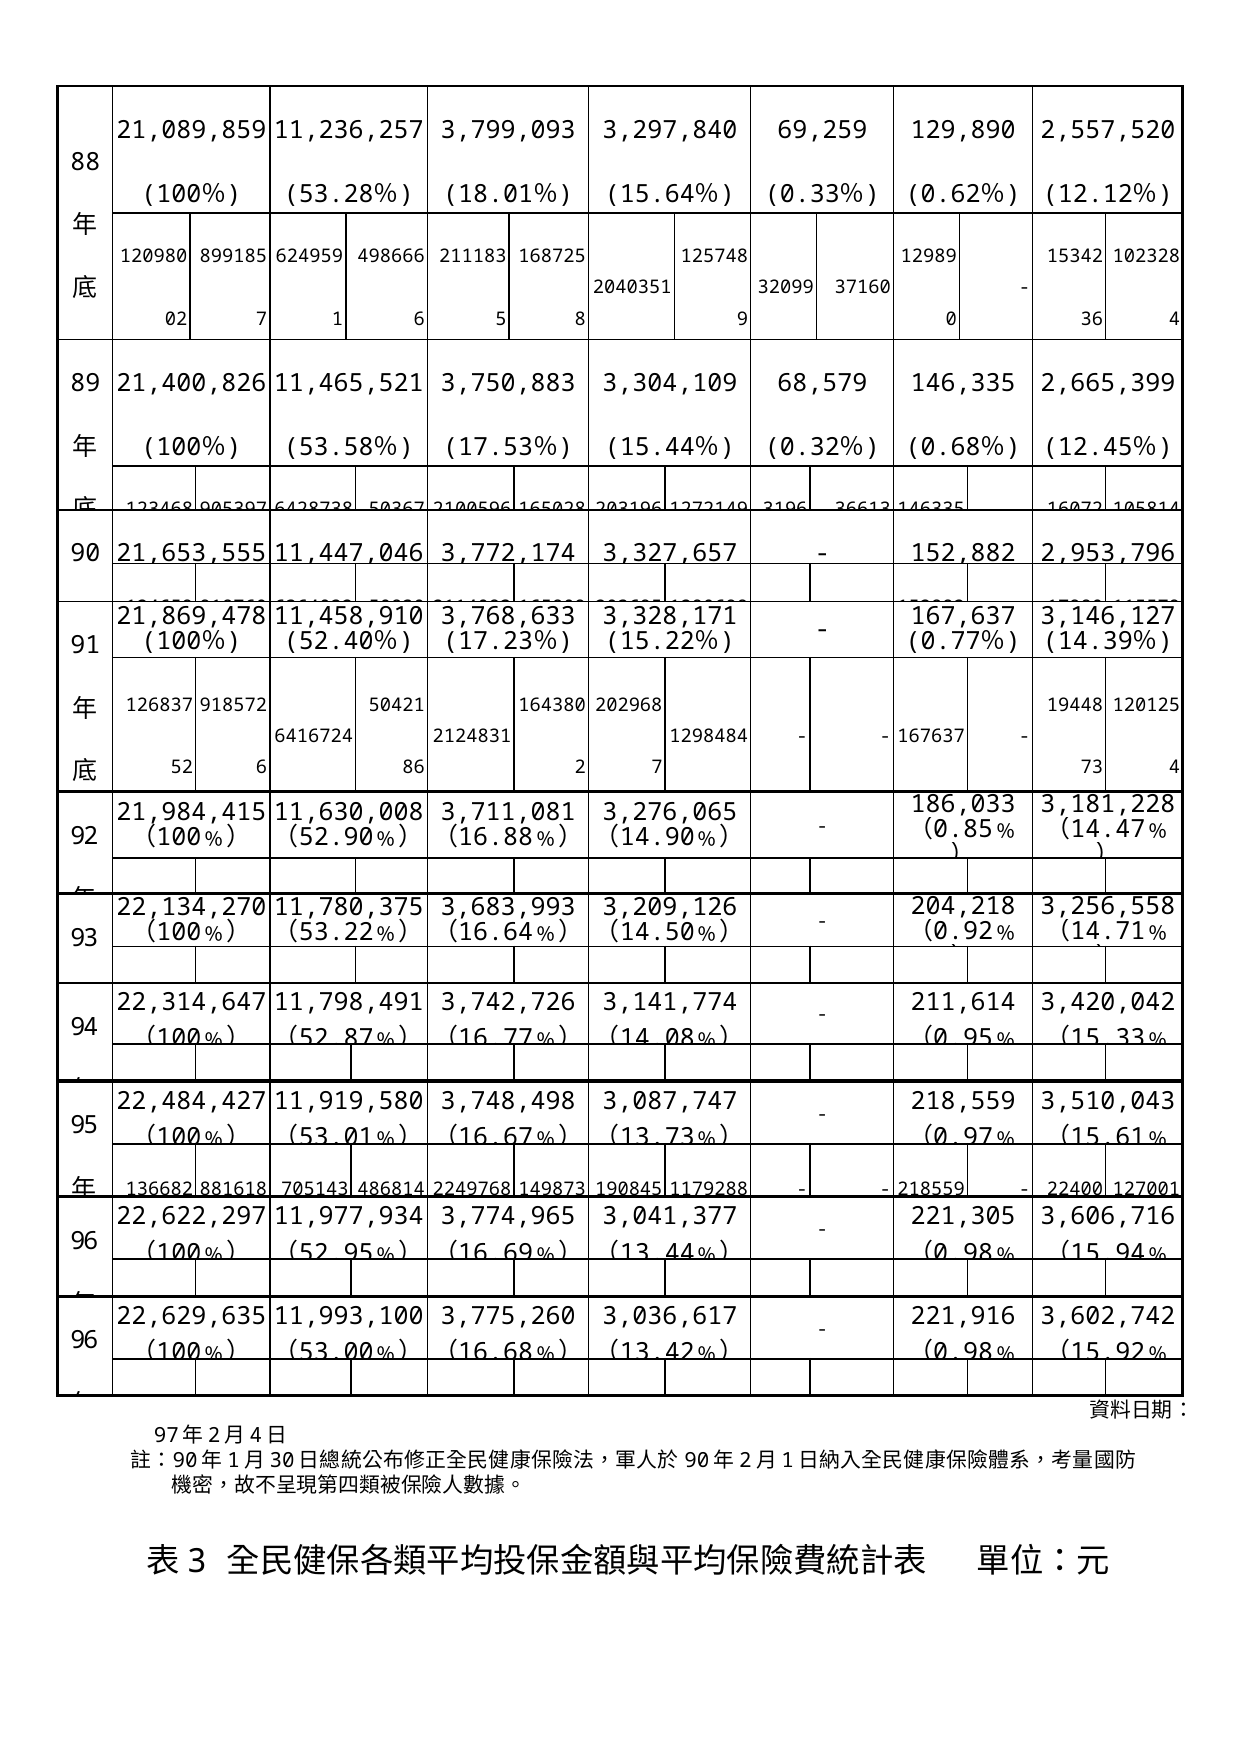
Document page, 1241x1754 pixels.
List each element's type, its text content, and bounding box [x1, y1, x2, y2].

table_cell 2328676 [1033, 1360, 1105, 1394]
table_cell - [968, 1260, 1032, 1294]
table_cell 3,036,617 （13.42﹪） [589, 1298, 750, 1358]
table_cell 152,882 (0.71％) [894, 511, 1032, 563]
table_cell 11,458,910 (52.40％) [271, 602, 427, 657]
table_cell 129890 [894, 214, 959, 338]
table_cell 8721978 [196, 1260, 269, 1294]
table_cell - [811, 947, 893, 982]
table_cell 13903566 [113, 1360, 195, 1394]
table_cell 11,919,580 （53.01﹪） [271, 1083, 427, 1143]
table_cell - [968, 1145, 1032, 1195]
table_cell 1274066 [1106, 1360, 1181, 1394]
table_cell 21,089,859 (100％) [113, 87, 269, 212]
table_cell 6914855 [271, 1045, 350, 1079]
table_cell - [968, 1360, 1032, 1394]
table_cell 69,259 (0.33％) [751, 87, 893, 212]
table_cell 1890629 [589, 1260, 664, 1294]
table_cell 4826196 [352, 1260, 427, 1294]
table_cell 1962165 [589, 947, 664, 982]
table_cell - [751, 984, 893, 1043]
table_cell 1534236 [1033, 214, 1105, 338]
table_cell 91 年 底 [59, 602, 112, 790]
table_cell 3,772,174 (17.42％) [428, 511, 588, 563]
table_cell 22,134,270 （100﹪） [113, 895, 269, 946]
table_cell 2145209 [1033, 1045, 1105, 1079]
table_cell 186033 [894, 859, 967, 892]
table_cell 5083024 [356, 564, 427, 601]
table_cell 9105436 [196, 859, 269, 892]
table_cell 146,335 (0.68％) [894, 340, 1032, 465]
table_cell 2121520 [428, 859, 513, 892]
table_cell 36613 [811, 467, 893, 509]
table_cell 211614 [894, 1045, 967, 1079]
table_cell 2306512 [428, 1360, 513, 1394]
table_cell 3,774,965 （16.69﹪） [428, 1198, 588, 1258]
table_cell 21,400,826 (100％) [113, 340, 269, 465]
table_cell 3,141,774 （14.08﹪） [589, 984, 750, 1043]
table_cell 3,087,747 （13.73﹪） [589, 1083, 750, 1143]
table_cell 1179288 [666, 1145, 750, 1195]
table_cell 4955104 [356, 947, 427, 982]
table_cell 5036783 [356, 467, 427, 509]
table_cell 204218 [894, 947, 967, 982]
table_cell - [968, 947, 1032, 982]
table_cell 167637 [894, 658, 967, 790]
table_cell 2249768 [428, 1145, 513, 1195]
table_cell 1290698 [666, 564, 750, 601]
table_cell 3,256,558 （14.71﹪） [1033, 895, 1181, 946]
table_cell 3,420,042 （15.33﹪） [1033, 984, 1181, 1043]
table_cell 1058144 [1106, 467, 1181, 509]
table_cell 4868144 [352, 1145, 427, 1195]
table_cell 68,579 (0.32％) [751, 340, 893, 465]
table_cell 12098002 [113, 214, 189, 338]
table_cell 1298484 [666, 658, 750, 790]
table_cell 21,984,415 （100﹪） [113, 793, 269, 857]
table_cell 2,665,399 (12.45％) [1033, 340, 1181, 465]
table_cell 3,276,065 （14.90﹪） [589, 793, 750, 857]
table_cell 3,742,726 （16.77﹪） [428, 984, 588, 1043]
table_cell 2,557,520 (12.12％) [1033, 87, 1181, 212]
table_cell - [968, 564, 1032, 601]
table_cell 1270018 [1106, 1145, 1181, 1195]
table_cell 1224681 [1106, 859, 1181, 892]
table_cell 221,305 （0.98﹪） [894, 1198, 1032, 1258]
table_cell 11,993,100 （53.00﹪） [271, 1298, 427, 1358]
table_cell 88 年 底 [59, 87, 112, 338]
table_cell 12465947 [113, 564, 195, 601]
table_cell 2031960 [589, 467, 664, 509]
table_cell 3,683,993 （16.64﹪） [428, 895, 588, 946]
table_cell - [960, 214, 1032, 338]
table_cell 1589561 [515, 859, 588, 892]
table_cell 2304619 [428, 1260, 513, 1294]
table_cell 94 年 底 [59, 984, 112, 1079]
table_cell 1210405 [666, 1045, 750, 1079]
table_cell 4986666 [347, 214, 427, 338]
table_cell 1498730 [515, 1145, 588, 1195]
table_cell 95 年 底 [59, 1083, 112, 1195]
table_cell 11,236,257 (53.28％) [271, 87, 427, 212]
table_cell 9187608 [196, 564, 269, 601]
table_cell - [968, 467, 1032, 509]
table_cell 22,629,635 （100﹪） [113, 1298, 269, 1358]
table_cell 3,748,498 （16.67﹪） [428, 1083, 588, 1143]
table_cell 5042186 [356, 658, 427, 790]
text 資料日期：97年2月4日 [92, 1397, 1173, 1447]
table_cell 1470346 [515, 1260, 588, 1294]
table_cell 1201254 [1106, 658, 1181, 790]
table_cell 1538633 [515, 947, 588, 982]
table_cell 93 年 底 [59, 895, 112, 982]
table_cell 3,181,228 （14.47﹪） [1033, 793, 1181, 857]
table_cell 9185726 [196, 658, 269, 790]
table_cell 4883636 [352, 1045, 427, 1079]
table_cell 1257489 [675, 214, 750, 338]
table_cell 1798001 [1033, 564, 1105, 601]
table_cell 1535685 [515, 1045, 588, 1079]
table_cell 90 年 底 [59, 511, 112, 601]
table_cell 3,328,171 (15.22％) [589, 602, 750, 657]
table_cell 211,614 （0.95﹪） [894, 984, 1032, 1043]
table_cell 1650287 [515, 467, 588, 509]
table_cell - [751, 1083, 893, 1143]
table_cell 11,780,375 （53.22﹪） [271, 895, 427, 946]
table_cell - [811, 658, 893, 790]
table_cell 11,977,934 （52.95﹪） [271, 1198, 427, 1258]
table_cell 3,602,742 （15.92﹪） [1033, 1298, 1181, 1358]
table_cell 7051436 [271, 1145, 350, 1195]
table_cell 11,798,491 （52.87﹪） [271, 984, 427, 1043]
table_cell 167,637 (0.77％) [894, 602, 1032, 657]
table_cell 1889262 [589, 1360, 664, 1394]
table_cell 5010190 [356, 859, 427, 892]
table_cell 218559 [894, 1145, 967, 1195]
table_cell 89 年 底 [59, 340, 112, 509]
table_cell 92 年 底 [59, 793, 112, 892]
table_cell 129,890 (0.62％) [894, 87, 1032, 212]
table_cell 6416724 [271, 658, 355, 790]
table_cell 2100596 [428, 467, 513, 509]
table_cell 3,327,657 (15.37％) [589, 511, 750, 563]
table_cell - [751, 895, 893, 946]
table_cell - [811, 859, 893, 892]
table_cell - [751, 1045, 809, 1079]
table_cell 3,304,109 (15.44％) [589, 340, 750, 465]
text 註：90年1月30日總統公布修正全民健康保險法，軍人於90年2月1日納入全民健康保險體系，考量國防機密，故不呈現第四類被保險人數據。 [130, 1447, 1137, 1497]
table_cell 2036959 [589, 564, 664, 601]
table_cell 11,630,008 （52.90﹪） [271, 793, 427, 857]
table_cell 1274833 [1106, 1045, 1181, 1079]
table_cell 1150748 [666, 1260, 750, 1294]
table_cell 2040351 [589, 214, 674, 338]
table_cell - [811, 1045, 893, 1079]
table_cell 3,146,127 (14.39％) [1033, 602, 1181, 657]
table_cell - [968, 1045, 1032, 1079]
table_cell 1246961 [666, 947, 750, 982]
table_cell 96年 11月 [59, 1198, 112, 1294]
table_cell 1274688 [1106, 1260, 1181, 1294]
table_cell 7151738 [271, 1260, 350, 1294]
table_cell - [751, 1360, 809, 1394]
table_cell 22,622,297 （100﹪） [113, 1198, 269, 1258]
table_cell 32099 [751, 214, 816, 338]
table_cell 1931369 [589, 1045, 664, 1079]
table_cell 1944873 [1033, 658, 1105, 790]
table_cell - [811, 1260, 893, 1294]
table_cell - [751, 1198, 893, 1258]
table_cell 8816180 [196, 1145, 269, 1195]
table_cell 13163135 [113, 947, 195, 982]
table_cell 8726069 [196, 1360, 269, 1394]
table_cell 221305 [894, 1260, 967, 1294]
table_cell 2145360 [428, 947, 513, 982]
table_cell 3,510,043 （15.61﹪） [1033, 1083, 1181, 1143]
table_cell 12683752 [113, 658, 195, 790]
table_cell 13410088 [113, 1045, 195, 1079]
table_cell - [811, 1145, 893, 1195]
table_cell 3,209,126 （14.50﹪） [589, 895, 750, 946]
text 表3 全民健保各類平均投保金額與平均保險費統計表 單位：元 [147, 1547, 1137, 1578]
table_cell 31966 [751, 467, 809, 509]
table_cell 186,033 （0.85﹪） [894, 793, 1032, 857]
table_cell 1281004 [666, 859, 750, 892]
table_cell - [751, 1145, 809, 1195]
table_cell - [751, 1298, 893, 1358]
table_cell 204,218 （0.92﹪） [894, 895, 1032, 946]
table_cell 221916 [894, 1360, 967, 1394]
table_cell 8904559 [196, 1045, 269, 1079]
table_cell 13668247 [113, 1145, 195, 1195]
table_cell 1995061 [589, 859, 664, 892]
table_cell 1607255 [1033, 467, 1105, 509]
table_cell - [751, 602, 893, 657]
table_cell - [811, 564, 893, 601]
table_cell 8971135 [196, 947, 269, 982]
table_cell 3,775,260 （16.68﹪） [428, 1298, 588, 1358]
table_cell 9053976 [196, 467, 269, 509]
table_cell 3,297,840 (15.64％) [589, 87, 750, 212]
table_cell 3,799,093 (18.01％) [428, 87, 588, 212]
table_cell 12878979 [113, 859, 195, 892]
table_cell 1658091 [515, 564, 588, 601]
table_cell 2,953,796 (13.64％) [1033, 511, 1181, 563]
table_cell 2332028 [1033, 1260, 1105, 1294]
table_cell 1023284 [1106, 214, 1181, 338]
table_cell 3,768,633 (17.23％) [428, 602, 588, 657]
table_cell 11,465,521 (53.58％) [271, 340, 427, 465]
table_cell 1230437 [1106, 947, 1181, 982]
table_cell 2207041 [428, 1045, 513, 1079]
table_cell - [751, 658, 809, 790]
table_cell 1956547 [1033, 859, 1105, 892]
table_cell 2026121 [1033, 947, 1105, 982]
table_cell 3,041,377 （13.44﹪） [589, 1198, 750, 1258]
table_cell 1147355 [666, 1360, 750, 1394]
table_cell 1155795 [1106, 564, 1181, 601]
table_cell 2029687 [589, 658, 664, 790]
table_cell - [968, 658, 1032, 790]
table_cell 3,606,716 （15.94﹪） [1033, 1198, 1181, 1258]
table_cell 11,447,046 (52.86％) [271, 511, 427, 563]
table_cell 6619818 [271, 859, 355, 892]
table_cell - [751, 1260, 809, 1294]
table_cell 22,314,647 （100﹪） [113, 984, 269, 1043]
table_cell - [811, 1360, 893, 1394]
table_cell - [968, 859, 1032, 892]
table_cell - [751, 859, 809, 892]
table_cell 1272149 [666, 467, 750, 509]
table_cell 4835900 [352, 1360, 427, 1394]
table_cell 3,711,081 （16.88﹪） [428, 793, 588, 857]
table_cell 22,484,427 （100﹪） [113, 1083, 269, 1143]
table_cell 3,750,883 (17.53％) [428, 340, 588, 465]
table_cell - [751, 564, 809, 601]
table_cell 96年 12月 [59, 1298, 112, 1394]
table_cell 6364022 [271, 564, 355, 601]
table_cell 2240025 [1033, 1145, 1105, 1195]
table_cell 6249591 [271, 214, 345, 338]
table_cell 1468748 [515, 1360, 588, 1394]
table_cell - [751, 947, 809, 982]
table_cell 13900319 [113, 1260, 195, 1294]
table_cell 218,559 （0.97﹪） [894, 1083, 1032, 1143]
table_cell 21,869,478 (100％) [113, 602, 269, 657]
table_cell 2114083 [428, 564, 513, 601]
table_cell 1643802 [515, 658, 588, 790]
table_cell 221,916 （0.98﹪） [894, 1298, 1032, 1358]
table_cell - [751, 793, 893, 857]
table_cell - [751, 511, 893, 563]
table_cell 2111835 [428, 214, 508, 338]
table_cell 12346850 [113, 467, 195, 509]
table_cell 146335 [894, 467, 967, 509]
table_cell 6825271 [271, 947, 355, 982]
table_cell 1687258 [510, 214, 588, 338]
table_cell 8991857 [191, 214, 269, 338]
table_cell 1908459 [589, 1145, 664, 1195]
table_cell 7157200 [271, 1360, 350, 1394]
table_cell 37160 [817, 214, 893, 338]
table_cell 2124831 [428, 658, 513, 790]
table_cell 21,653,555 (100％) [113, 511, 269, 563]
table_cell 152882 [894, 564, 967, 601]
table_cell 6428738 [271, 467, 355, 509]
